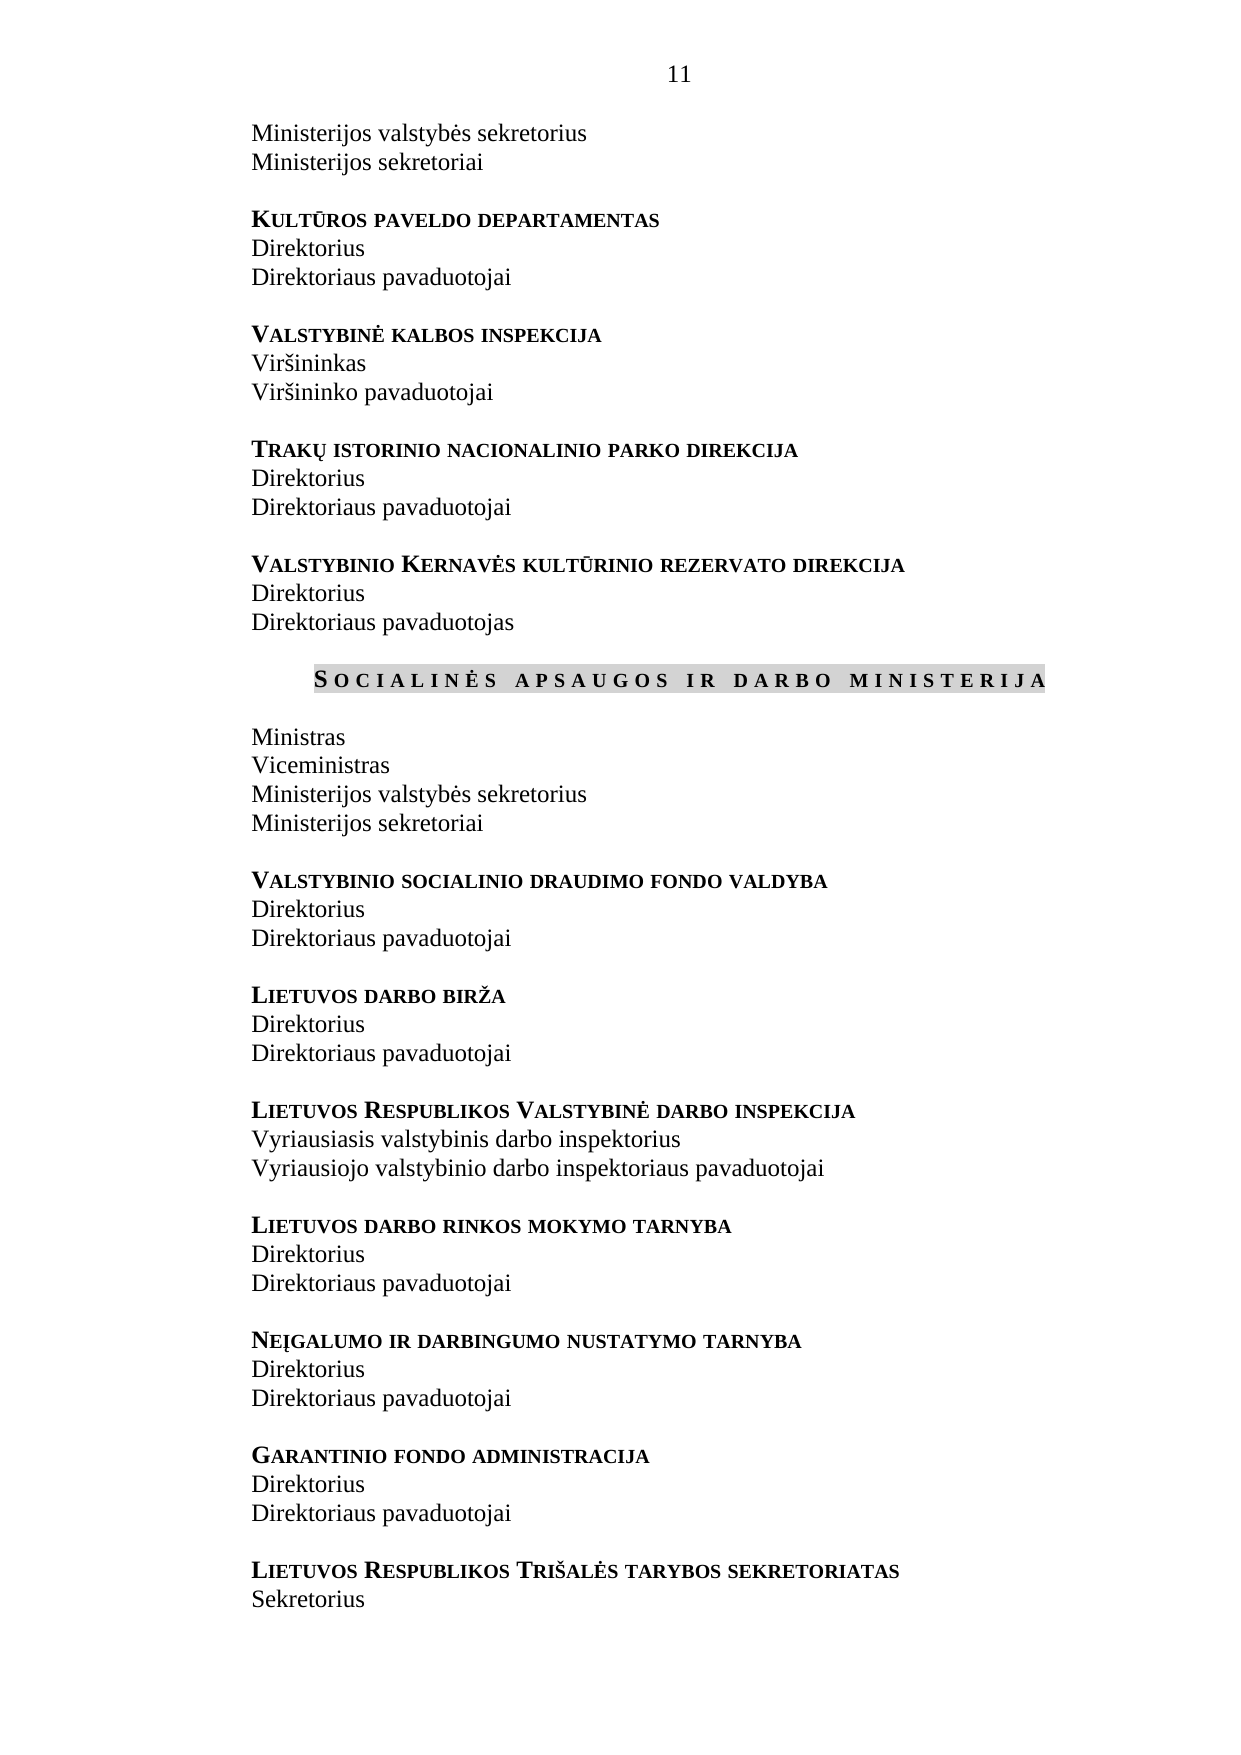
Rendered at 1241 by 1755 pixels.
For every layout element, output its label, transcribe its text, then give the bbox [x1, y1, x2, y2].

text Garantinio fondo administracija [177, 1441, 1181, 1469]
text Direktoriaus pavaduotojai [177, 262, 1181, 291]
text Direktoriaus pavaduotojai [177, 1498, 1181, 1527]
text Direktoriaus pavaduotojai [177, 923, 1181, 952]
text Vyriausiojo valstybinio darbo inspektoriaus pavaduotojai [177, 1153, 1181, 1182]
text Direktorius [177, 578, 1181, 607]
text Viršininko pavaduotojai [177, 377, 1181, 406]
text Direktorius [177, 1009, 1181, 1038]
text Direktorius [177, 463, 1181, 492]
text Ministerijos valstybės sekretorius [177, 118, 1181, 147]
text Direktorius [177, 1469, 1181, 1498]
text Direktorius [177, 1239, 1181, 1268]
text Kultūros paveldo departamentas [177, 204, 1181, 233]
text Neįgalumo ir darbingumo nustatymo tarnyba [177, 1326, 1181, 1354]
text Trakų istorinio nacionalinio parko direkcija [177, 434, 1181, 463]
text Valstybinio socialinio draudimo fondo valdyba [177, 866, 1181, 894]
text Ministerijos sekretoriai [177, 808, 1181, 837]
text Socialinės apsaugos ir darbo ministerija [177, 664, 1181, 693]
text Direktoriaus pavaduotojai [177, 1383, 1181, 1412]
text Ministras [177, 722, 1181, 751]
text Sekretorius [177, 1584, 1181, 1613]
text Direktoriaus pavaduotojai [177, 1038, 1181, 1067]
text Viceministras [177, 751, 1181, 779]
text Direktoriaus pavaduotojai [177, 1268, 1181, 1297]
text Lietuvos Respublikos Trišalės tarybos sekretoriatas [177, 1556, 1181, 1584]
text Direktorius [177, 233, 1181, 262]
text Ministerijos valstybės sekretorius [177, 779, 1181, 808]
text Lietuvos darbo rinkos mokymo tarnyba [177, 1211, 1181, 1239]
text Direktoriaus pavaduotojai [177, 492, 1181, 521]
text Valstybinė kalbos inspekcija [177, 319, 1181, 348]
text Direktorius [177, 894, 1181, 923]
text Valstybinio Kernavės kultūrinio rezervato direkcija [177, 549, 1181, 578]
text Lietuvos Respublikos Valstybinė darbo inspekcija [177, 1096, 1181, 1124]
text Vyriausiasis valstybinis darbo inspektorius [177, 1124, 1181, 1153]
text Direktoriaus pavaduotojas [177, 607, 1181, 636]
text Ministerijos sekretoriai [177, 147, 1181, 176]
text Viršininkas [177, 348, 1181, 377]
text Lietuvos darbo birža [177, 981, 1181, 1009]
text Direktorius [177, 1354, 1181, 1383]
